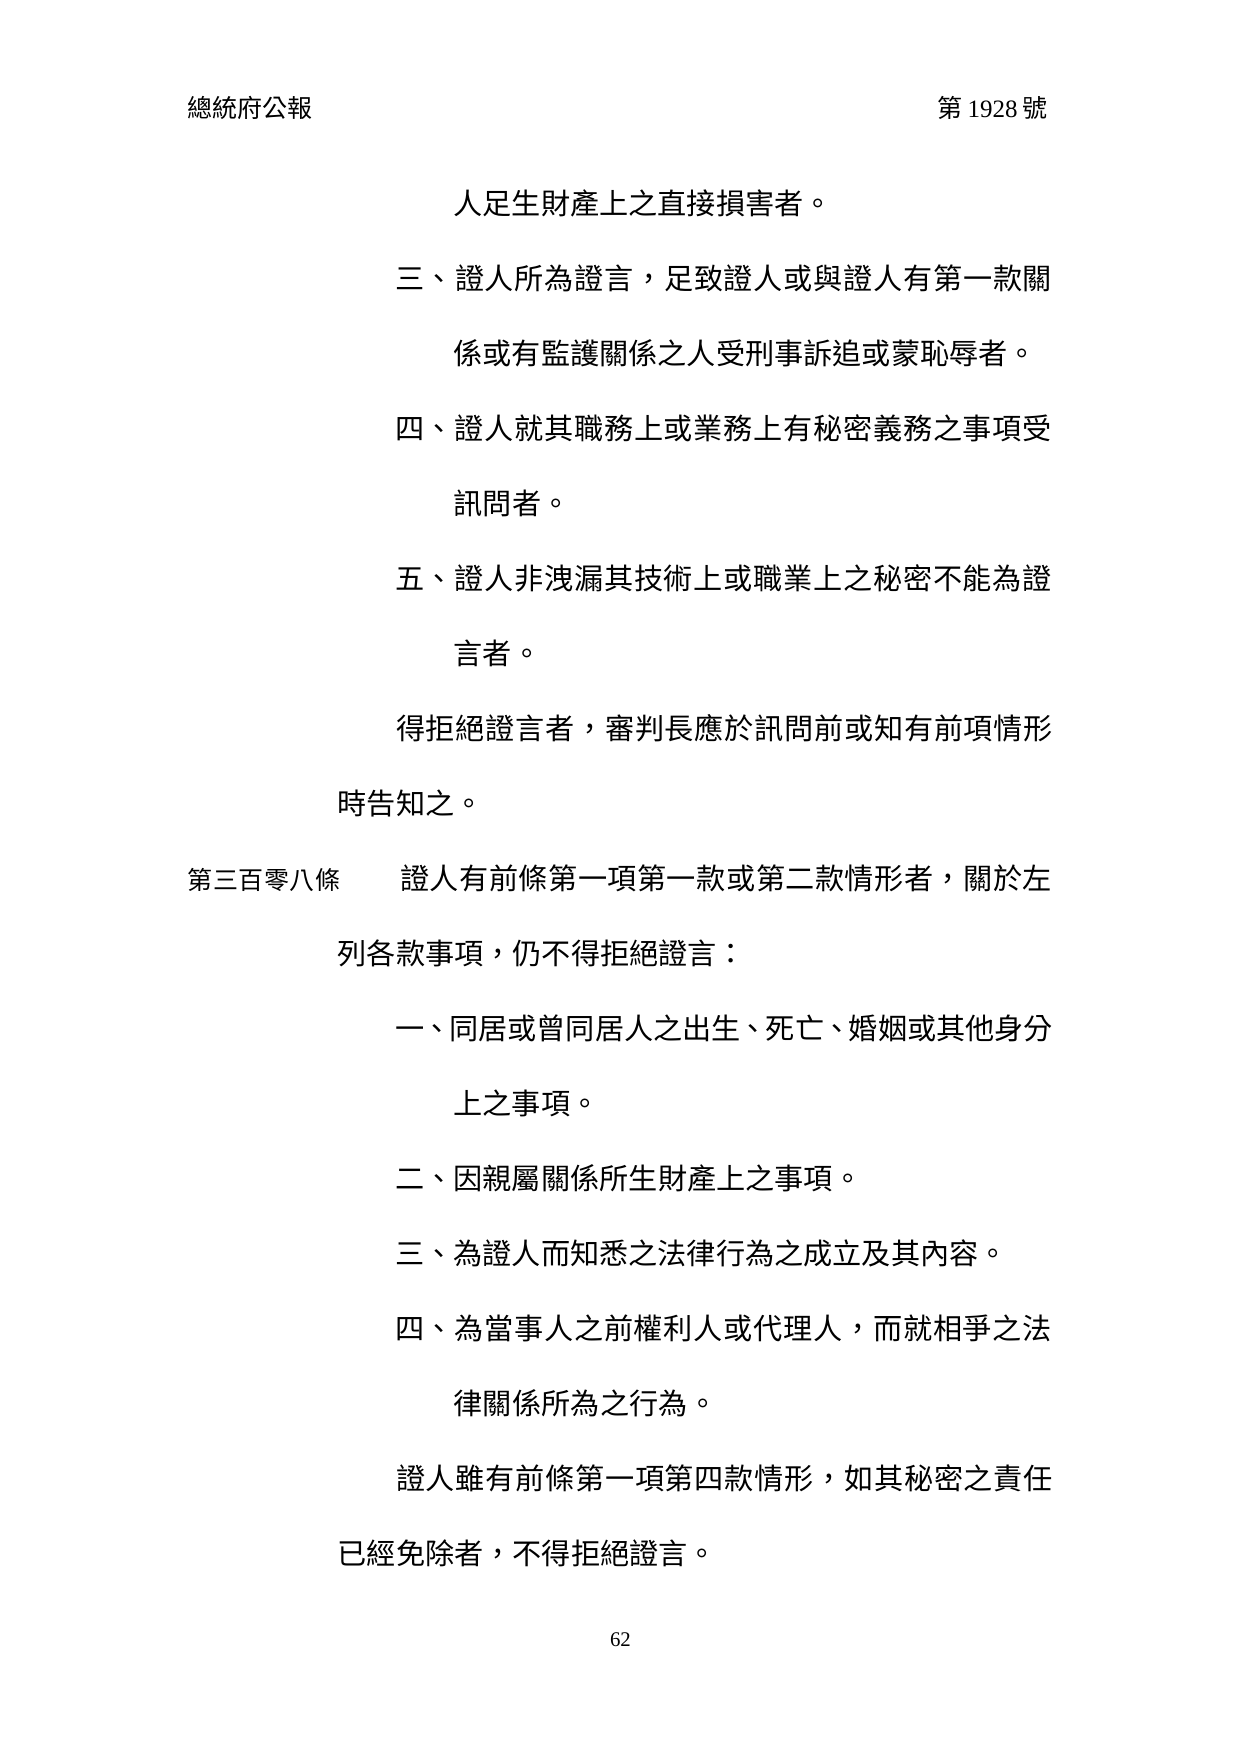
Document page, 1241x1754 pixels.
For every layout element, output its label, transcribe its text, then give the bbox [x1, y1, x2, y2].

text 五、證人非洩漏其技術上或職業上之秘密不能為證言者。 [395, 539, 1053, 689]
text 證人雖有前條第一項第四款情形，如其秘密之責任已經免除者，不得拒絕證言。 [337, 1439, 1053, 1589]
text 四、證人就其職務上或業務上有秘密義務之事項受訊問者。 [395, 389, 1053, 539]
text 三、證人所為證言，足致證人或與證人有第一款關係或有監護關係之人受刑事訴追或蒙恥辱者。 [395, 239, 1053, 389]
text 三、為證人而知悉之法律行為之成立及其內容。 [395, 1214, 1053, 1289]
text 四、為當事人之前權利人或代理人，而就相爭之法律關係所為之行為。 [395, 1289, 1053, 1439]
text 一、同居或曾同居人之出生、死亡、婚姻或其他身分上之事項。 [395, 989, 1053, 1139]
text 得拒絕證言者，審判長應於訊問前或知有前項情形時告知之。 [337, 689, 1053, 839]
text 人足生財產上之直接損害者。 [395, 164, 1053, 239]
text 第三百零八條 證人有前條第一項第一款或第二款情形者，關於左列各款事項，仍不得拒絕證言： [187, 839, 1053, 989]
text 二、因親屬關係所生財產上之事項。 [395, 1139, 1053, 1214]
